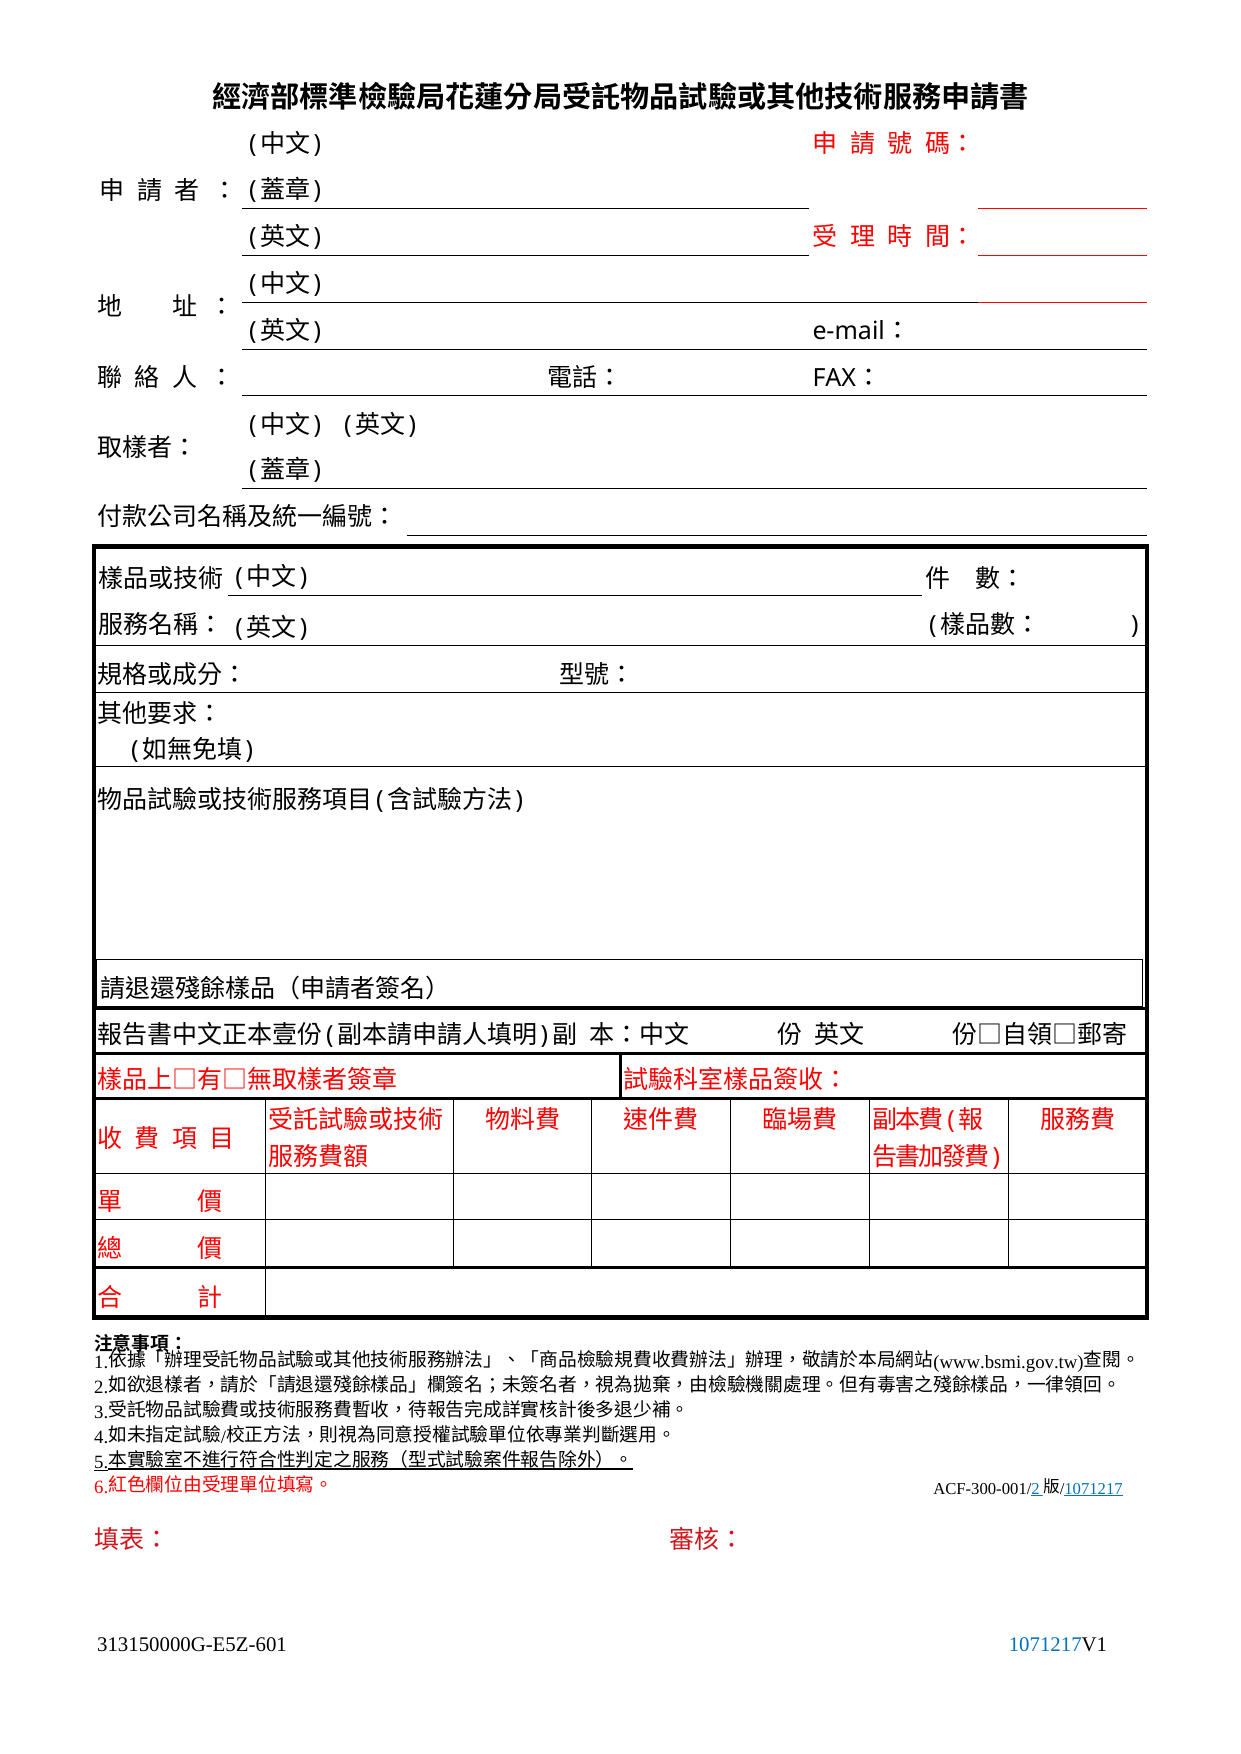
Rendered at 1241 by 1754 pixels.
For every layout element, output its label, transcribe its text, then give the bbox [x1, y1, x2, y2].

text 3.受託物品試驗費或技術服務費暫收，待報告完成詳實核計後多退少補。 [94, 1405, 1162, 1430]
table_cell [731, 1220, 869, 1266]
table_cell 樣品上□有□無取樣者簽章 [96, 1055, 619, 1097]
table_header (中文) [228, 549, 922, 595]
table_cell FAX： [809, 350, 978, 395]
table_cell [978, 303, 1147, 348]
table_cell [1009, 1220, 1145, 1266]
text 4.如未指定試驗/校正方法，則視為同意授權試驗單位依專業判斷選用。 [94, 1430, 1162, 1455]
text 6.紅色欄位由受理單位填寫。 ACF-300-001/2版/1071217 [94, 1480, 1162, 1505]
table_cell [592, 1174, 730, 1219]
table_cell [454, 1174, 591, 1219]
table_cell 服務費 [1009, 1100, 1145, 1172]
table_cell 物品試驗或技術服務項目(含試驗方法) [96, 767, 1145, 1007]
table_cell e-mail： [809, 303, 978, 348]
text 填表： 審核： [94, 1530, 1162, 1564]
table_cell 聯 絡 人 ： [94, 349, 242, 395]
table_cell (中文) (英文) (蓋章) [242, 396, 1147, 488]
table_cell [266, 1220, 453, 1266]
table_cell 單 價 [96, 1174, 265, 1219]
table_cell [454, 1220, 591, 1266]
table_cell 付款公司名稱及統一編號： [94, 488, 407, 535]
table_cell (英文) [242, 209, 809, 255]
table_header 請退還殘餘樣品（申請者簽名） [97, 960, 1142, 1006]
table_cell [978, 209, 1147, 255]
table_cell 地 址 ： [94, 255, 242, 348]
table_cell [870, 1174, 1008, 1219]
text 注意事項： [94, 1328, 1162, 1355]
table_cell 物料費 [454, 1100, 591, 1172]
table_cell [731, 1174, 869, 1219]
table_cell 試驗科室樣品簽收： [622, 1055, 1145, 1097]
table_cell (英文) [242, 303, 809, 348]
table_cell 規格或成分： 型號： [96, 646, 1145, 692]
table_cell [592, 1220, 730, 1266]
table_cell (中文) (蓋章) [242, 116, 809, 208]
table_cell [407, 489, 1147, 535]
table_cell 受託試驗或技術服務費額 [266, 1100, 453, 1172]
text 2.如欲退樣者，請於「請退還殘餘樣品」欄簽名；未簽名者，視為拋棄，由檢驗機關處理。但有毒害之殘餘樣品，一律領回。 [94, 1380, 1162, 1405]
table_cell 受 理 時 間： [809, 208, 978, 255]
text 5.本實驗室不進行符合性判定之服務（型式試驗案件報告除外）。 [94, 1455, 1162, 1480]
table_cell 申 請 號 碼： [809, 116, 978, 208]
table_cell 合 計 [96, 1269, 265, 1315]
table_header 經濟部標準檢驗局花蓮分局受託物品試驗或其他技術服務申請書 [94, 74, 1147, 116]
table_cell 收 費 項 目 [96, 1100, 265, 1172]
table_cell [978, 350, 1147, 395]
table_cell [870, 1220, 1008, 1266]
table_cell 副本費(報告書加發費) [870, 1100, 1008, 1172]
table_cell 速件費 [592, 1100, 730, 1172]
text 1.依據「辦理受託物品試驗或其他技術服務辦法」、「商品檢驗規費收費辦法」辦理，敬請於本局網站(www.bsmi.gov.tw)查閱。 [94, 1355, 1162, 1380]
table_cell [266, 1269, 1145, 1315]
table_cell 電話： [242, 350, 809, 395]
table_cell 總 價 [96, 1220, 265, 1266]
table_cell 其他要求： (如無免填) [96, 693, 1145, 766]
table_cell 申 請 者 ： [94, 116, 242, 255]
table_cell [978, 116, 1147, 208]
table_cell (中文) [242, 256, 809, 302]
table_cell [1009, 1174, 1145, 1219]
table_cell (英文) [228, 596, 922, 645]
table_cell 報告書中文正本壹份(副本請申請人填明)副 本：中文 份 英文 份□自領□郵寄 [96, 1010, 1145, 1052]
table_header 件 數： (樣品數： ) [922, 549, 1145, 645]
table_cell [809, 255, 978, 302]
table_cell 取樣者： [94, 395, 242, 488]
table_cell [978, 256, 1147, 302]
table_cell 臨場費 [731, 1100, 869, 1172]
table_header 樣品或技術服務名稱： [96, 549, 228, 645]
table_cell [266, 1174, 453, 1219]
